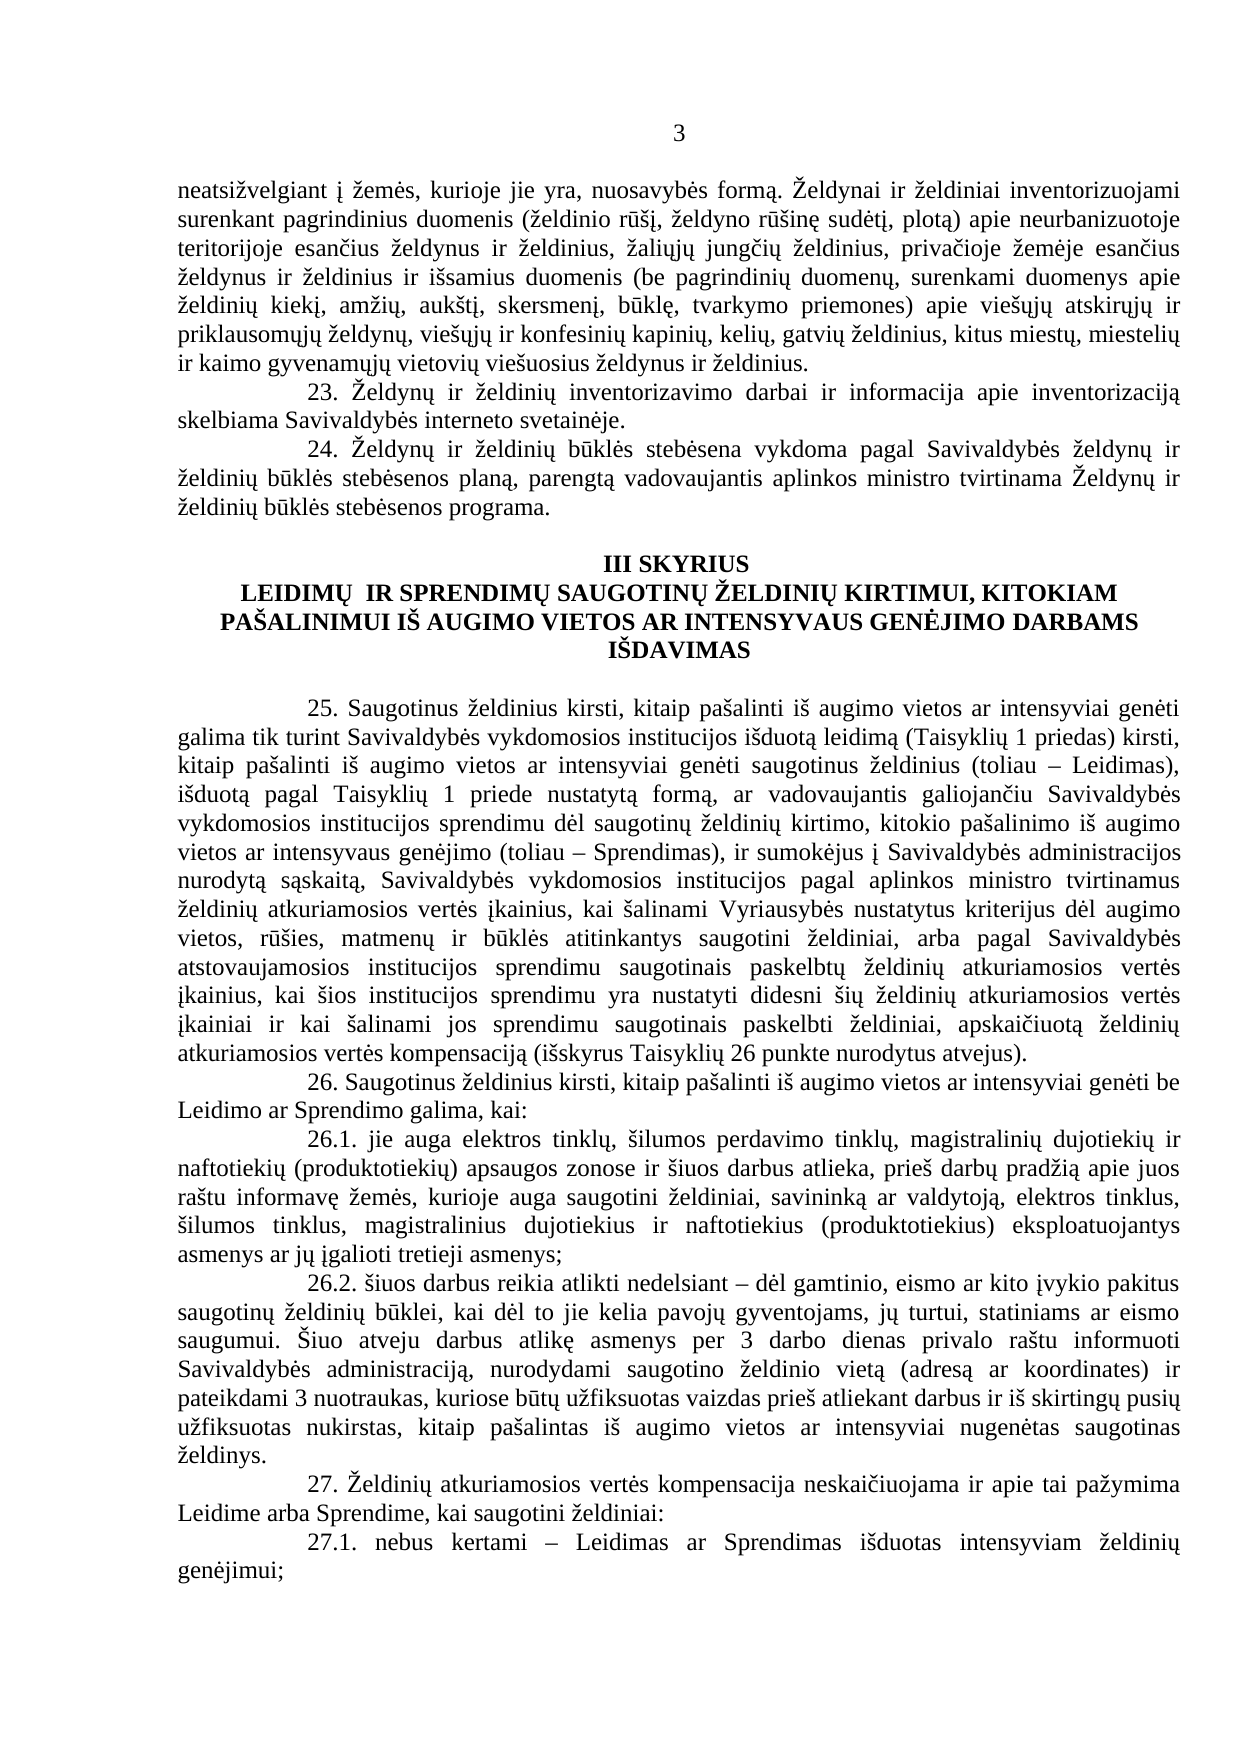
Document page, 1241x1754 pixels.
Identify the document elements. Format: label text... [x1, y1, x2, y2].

text 25. Saugotinus želdinius kirsti, kitaip pašalinti iš augimo vietos ar intensyviai genėti galima tik turint Savivaldybės vykdomosios institucijos išduotą leidimą (Taisyklių 1 priedas) kirsti, kitaip pašalinti iš augimo vietos ar intensyviai genėti saugotinus želdinius (toliau – Leidimas), išduotą pagal Taisyklių 1 priede nustatytą formą, ar vadovaujantis galiojančiu Savivaldybės vykdomosios institucijos sprendimu dėl saugotinų želdinių kirtimo, kitokio pašalinimo iš augimo vietos ar intensyvaus genėjimo (toliau – Sprendimas), ir sumokėjus į Savivaldybės administracijos nurodytą sąskaitą, Savivaldybės vykdomosios institucijos pagal aplinkos ministro tvirtinamus želdinių atkuriamosios vertės įkainius, kai šalinami Vyriausybės nustatytus kriterijus dėl augimo vietos, rūšies, matmenų ir būklės atitinkantys saugotini želdiniai, arba pagal Savivaldybės atstovaujamosios institucijos sprendimu saugotinais paskelbtų želdinių atkuriamosios vertės įkainius, kai šios institucijos sprendimu yra nustatyti didesni šių želdinių atkuriamosios vertės įkainiai ir kai šalinami jos sprendimu saugotinais paskelbti želdiniai, apskaičiuotą želdinių atkuriamosios vertės kompensaciją (išskyrus Taisyklių 26 punkte nurodytus atvejus). [177, 693, 1181, 1067]
text 27. Želdinių atkuriamosios vertės kompensacija neskaičiuojama ir apie tai pažymima Leidime arba Sprendime, kai saugotini želdiniai: [177, 1469, 1181, 1527]
text LEIDIMŲ ir sprendimų Saugotinų želdinių kirtimUI, kitokiAM pašalinimUI iš augimo vietos ar intensyvaus genėjimo darbams IŠDAVIMAS [177, 578, 1181, 664]
text 26.1. jie auga elektros tinklų, šilumos perdavimo tinklų, magistralinių dujotiekių ir naftotiekių (produktotiekių) apsaugos zonose ir šiuos darbus atlieka, prieš darbų pradžią apie juos raštu informavę žemės, kurioje auga saugotini želdiniai, savininką ar valdytoją, elektros tinklus, šilumos tinklus, magistralinius dujotiekius ir naftotiekius (produktotiekius) eksploatuojantys asmenys ar jų įgalioti tretieji asmenys; [177, 1124, 1181, 1268]
text 24. Želdynų ir želdinių būklės stebėsena vykdoma pagal Savivaldybės želdynų ir želdinių būklės stebėsenos planą, parengtą vadovaujantis aplinkos ministro tvirtinama Želdynų ir želdinių būklės stebėsenos programa. [177, 434, 1181, 521]
text 26. Saugotinus želdinius kirsti, kitaip pašalinti iš augimo vietos ar intensyviai genėti be Leidimo ar Sprendimo galima, kai: [177, 1067, 1181, 1124]
text 23. Želdynų ir želdinių inventorizavimo darbai ir informacija apie inventorizaciją skelbiama Savivaldybės interneto svetainėje. [177, 377, 1181, 434]
text neatsižvelgiant į žemės, kurioje jie yra, nuosavybės formą. Želdynai ir želdiniai inventorizuojami surenkant pagrindinius duomenis (želdinio rūšį, želdyno rūšinę sudėtį, plotą) apie neurbanizuotoje teritorijoje esančius želdynus ir želdinius, žaliųjų jungčių želdinius, privačioje žemėje esančius želdynus ir želdinius ir išsamius duomenis (be pagrindinių duomenų, surenkami duomenys apie želdinių kiekį, amžių, aukštį, skersmenį, būklę, tvarkymo priemones) apie viešųjų atskirųjų ir priklausomųjų želdynų, viešųjų ir konfesinių kapinių, kelių, gatvių želdinius, kitus miestų, miestelių ir kaimo gyvenamųjų vietovių viešuosius želdynus ir želdinius. [177, 176, 1181, 377]
text 27.1. nebus kertami – Leidimas ar Sprendimas išduotas intensyviam želdinių genėjimui; [177, 1527, 1181, 1584]
text III SKYRIUS [177, 549, 1181, 578]
text 26.2. šiuos darbus reikia atlikti nedelsiant – dėl gamtinio, eismo ar kito įvykio pakitus saugotinų želdinių būklei, kai dėl to jie kelia pavojų gyventojams, jų turtui, statiniams ar eismo saugumui. Šiuo atveju darbus atlikę asmenys per 3 darbo dienas privalo raštu informuoti Savivaldybės administraciją, nurodydami saugotino želdinio vietą (adresą ar koordinates) ir pateikdami 3 nuotraukas, kuriose būtų užfiksuotas vaizdas prieš atliekant darbus ir iš skirtingų pusių užfiksuotas nukirstas, kitaip pašalintas iš augimo vietos ar intensyviai nugenėtas saugotinas želdinys. [177, 1268, 1181, 1469]
